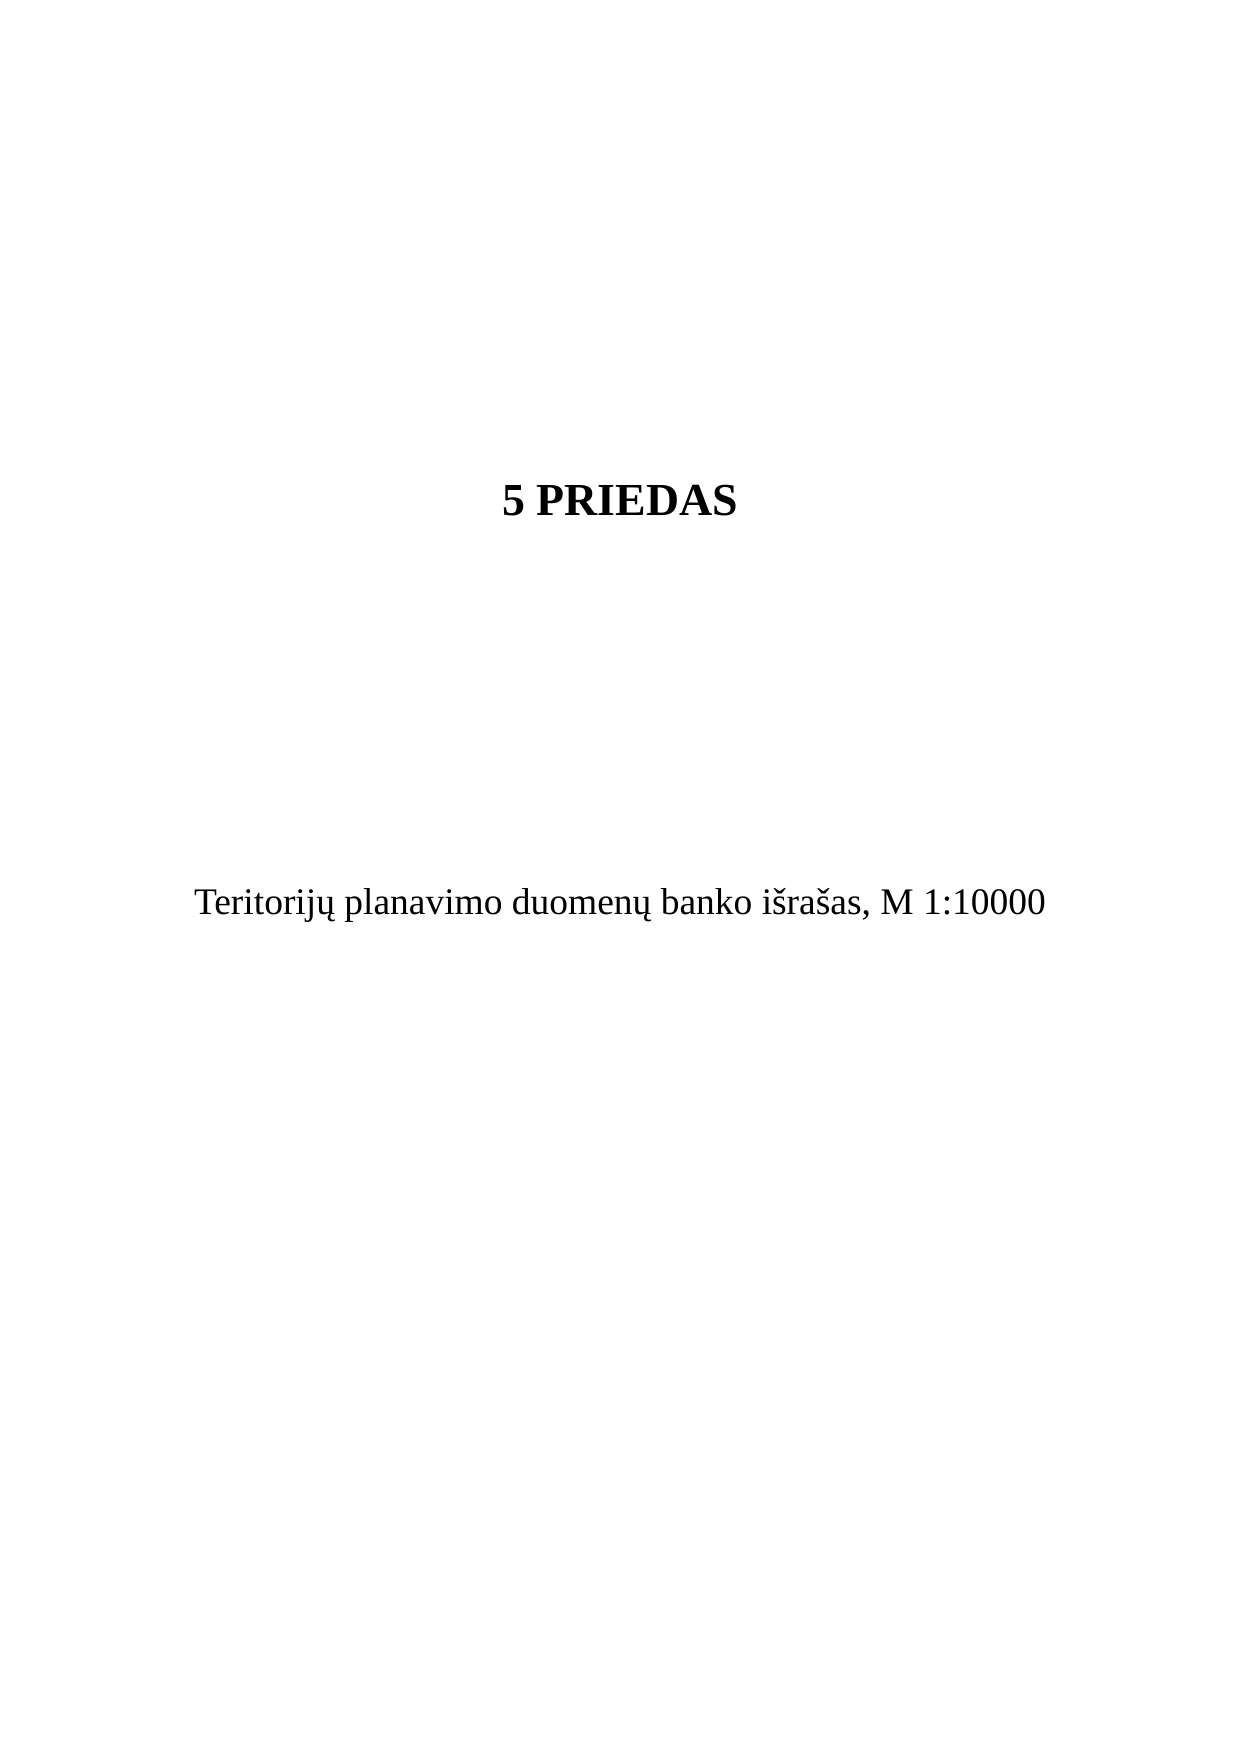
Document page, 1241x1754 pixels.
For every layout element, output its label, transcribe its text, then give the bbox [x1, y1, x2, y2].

text 5 priedas [118, 472, 1122, 525]
text Teritorijų planavimo duomenų banko išrašas, M 1:10000 [118, 879, 1122, 923]
